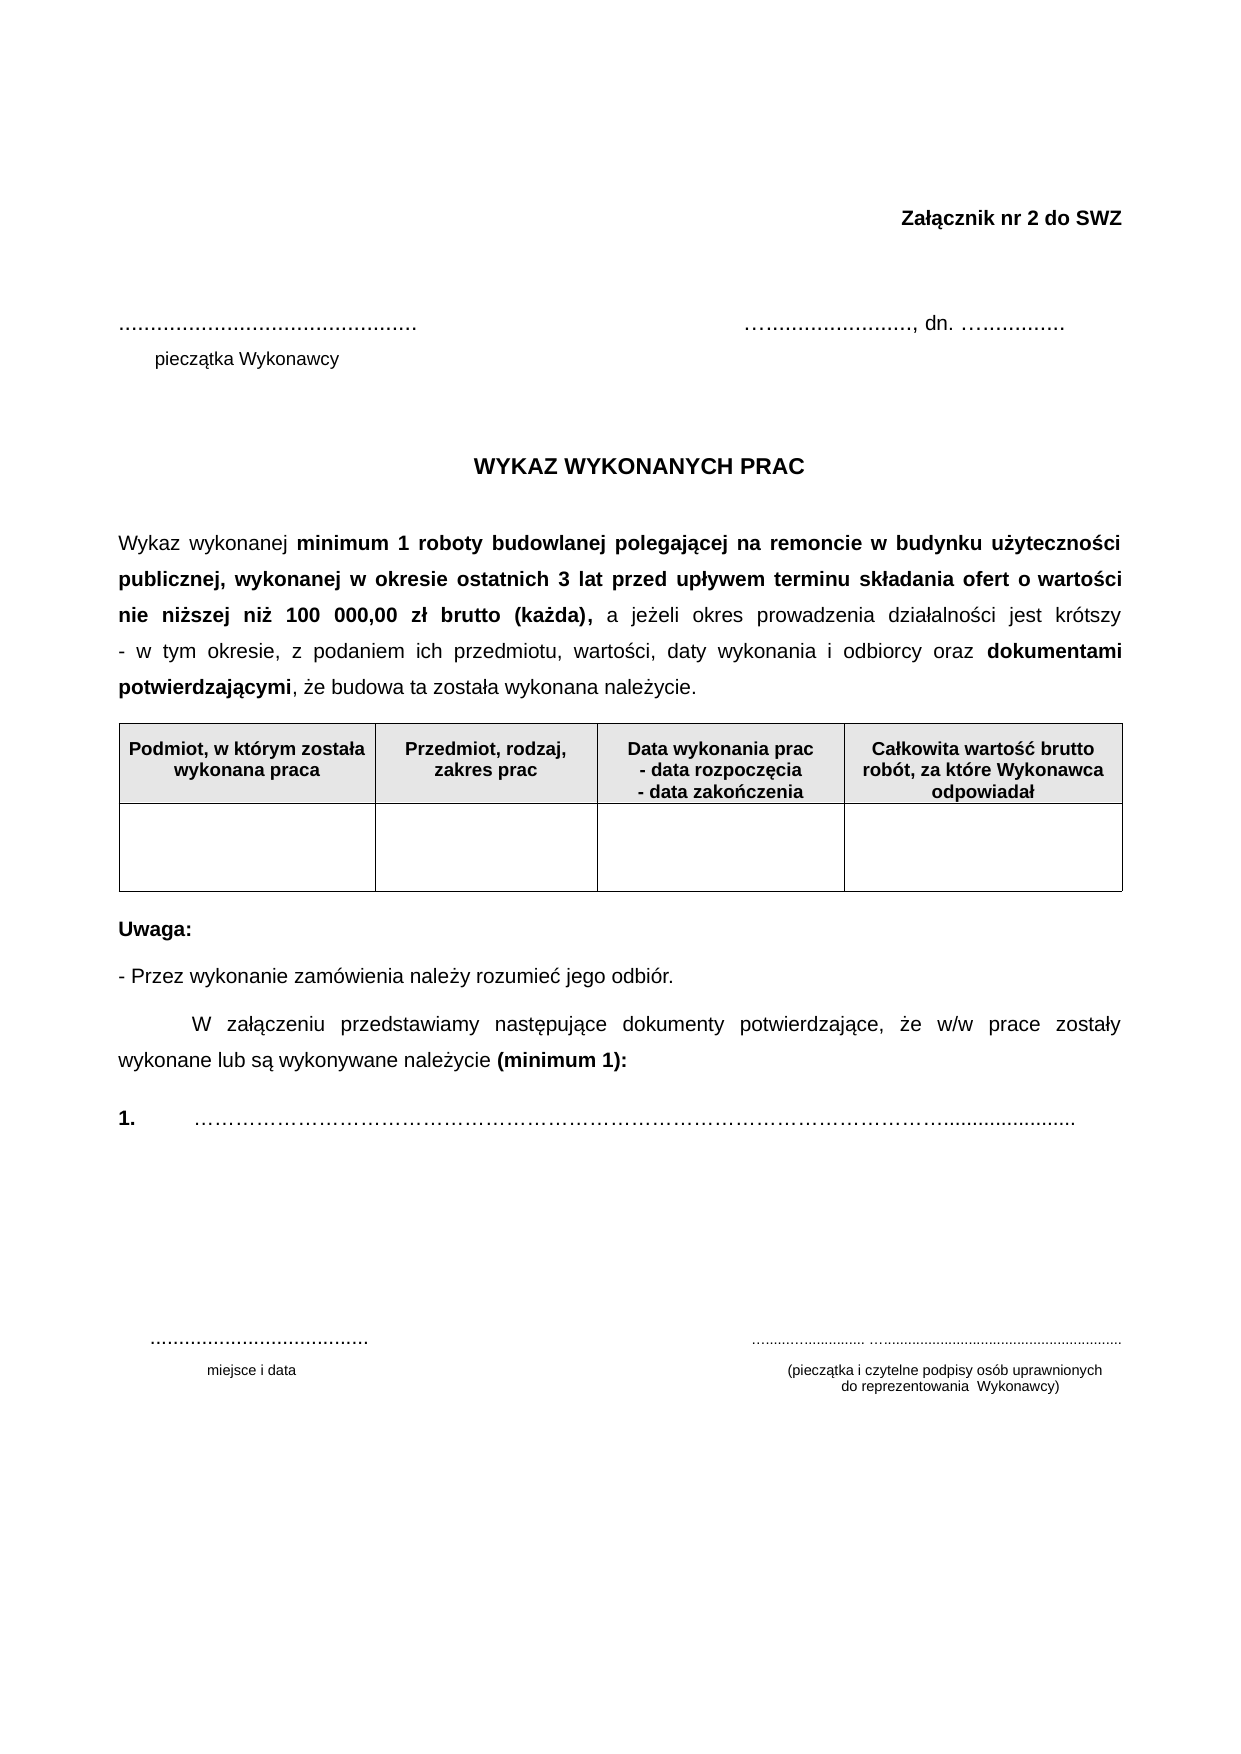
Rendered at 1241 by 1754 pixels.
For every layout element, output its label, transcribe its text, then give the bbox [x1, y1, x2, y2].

list ………………………………………………………………………………………………....................... [118, 1106, 1122, 1129]
text - Przez wykonanie zamówienia należy rozumieć jego odbiór. [118, 964, 1122, 988]
table_header Całkowita wartość brutto robót, za które Wykonawca odpowiadał [845, 724, 1122, 802]
text ...................................... …......…............... …........................................................... [118, 1325, 1122, 1349]
text W załączeniu przedstawiamy następujące dokumenty potwierdzające, że w/w prace zostały wykonane lub są wykonywane należycie (minimum 1): [118, 1012, 1122, 1072]
text miejsce i data (pieczątka i czytelne podpisy osób uprawnionych [118, 1361, 1122, 1378]
table_cell [120, 804, 375, 891]
table_cell [598, 804, 844, 891]
table_header Data wykonania prac - data rozpoczęcia - data zakończenia [598, 724, 844, 802]
text WYKAZ WYKONANYCH PRAC [118, 453, 1122, 480]
text do reprezentowania Wykonawcy) [118, 1378, 1122, 1395]
text Załącznik nr 2 do SWZ [118, 206, 1122, 230]
table_cell [376, 804, 597, 891]
table_cell [845, 804, 1122, 891]
table_header Przedmiot, rodzaj, zakres prac [376, 724, 597, 802]
text Uwaga: [118, 916, 1122, 940]
text Wykaz wykonanej minimum 1 roboty budowlanej polegającej na remoncie w budynku użyteczności publicznej, wykonanej w okresie ostatnich 3 lat przed upływem terminu składania ofert o wartości nie niższej niż 100 000,00 zł brutto (każda), a jeżeli okres prowadzenia działalności jest krótszy - w tym okresie, z podaniem ich przedmiotu, wartości, daty wykonania i odbiorcy oraz dokumentami potwierdzającymi, że budowa ta została wykonana należycie. [118, 531, 1122, 699]
table_header Podmiot, w którym została wykonana praca [120, 724, 375, 802]
subtitle ............................................... …......................., dn. …............. [118, 309, 1122, 335]
text pieczątka Wykonawcy [118, 348, 1122, 369]
